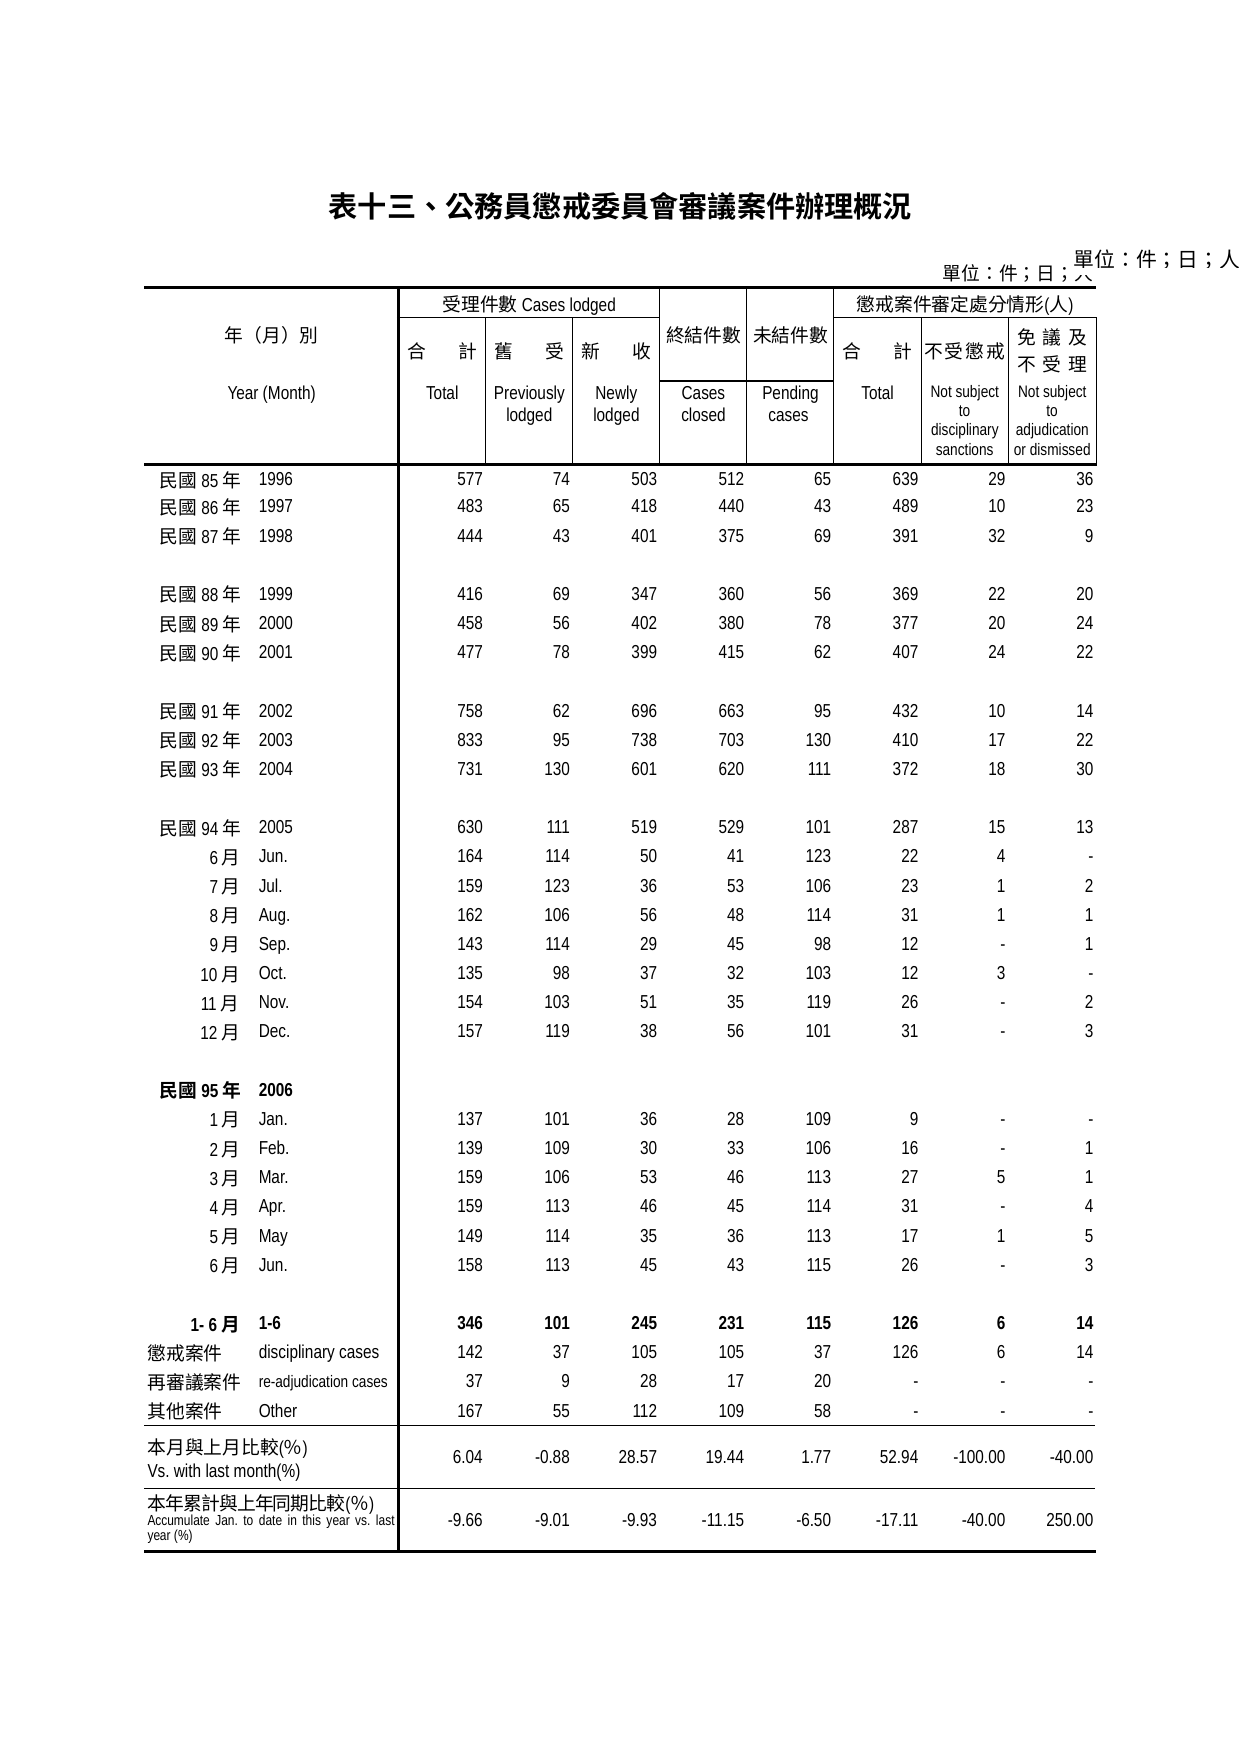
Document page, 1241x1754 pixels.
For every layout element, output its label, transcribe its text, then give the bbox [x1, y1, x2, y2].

table_cell 6月 [144, 1250, 256, 1279]
table_cell 43 [486, 521, 573, 550]
table_cell [256, 667, 397, 696]
table_cell - [921, 1192, 1008, 1221]
table_cell [144, 1046, 256, 1075]
table_cell [660, 667, 747, 696]
table_cell 2000 [256, 608, 397, 637]
table_cell 372 [834, 754, 921, 783]
table_cell 20 [921, 608, 1008, 637]
table_cell 139 [400, 1133, 486, 1162]
table_cell Dec. [256, 1017, 397, 1046]
table_cell 159 [400, 871, 486, 900]
table_cell - [921, 929, 1008, 958]
table_cell 135 [400, 958, 486, 987]
table_cell [400, 1046, 486, 1075]
table_cell -9.01 [486, 1489, 573, 1550]
table_cell 民國 95年 [144, 1075, 256, 1104]
table_cell [486, 550, 573, 579]
table_cell 7月 [144, 871, 256, 900]
table_cell 31 [834, 1017, 921, 1046]
table_cell 101 [486, 1308, 573, 1337]
table_cell 410 [834, 725, 921, 754]
table_cell 43 [747, 492, 834, 521]
table_cell 29 [921, 466, 1008, 492]
table_cell Cases closed [660, 382, 746, 462]
table_cell [1008, 783, 1096, 812]
table_cell 45 [660, 1192, 747, 1221]
text 單位：件；日；人 [148, 259, 1092, 286]
table_cell [921, 550, 1008, 579]
table_cell 43 [660, 1250, 747, 1279]
table_cell 149 [400, 1221, 486, 1250]
table_cell Jul. [256, 871, 397, 900]
table_cell [747, 1279, 834, 1308]
table_cell 51 [573, 988, 660, 1017]
table_cell 113 [747, 1221, 834, 1250]
table_cell disciplinary cases [256, 1338, 397, 1367]
table_cell 123 [747, 842, 834, 871]
table_cell 9 [834, 1104, 921, 1133]
table_cell 免議及不受理 [1009, 318, 1096, 380]
table_cell [573, 783, 660, 812]
table_cell [256, 1046, 397, 1075]
table_cell 24 [1008, 608, 1096, 637]
table_cell Mar. [256, 1163, 397, 1192]
table_cell 15 [921, 813, 1008, 842]
table_cell 53 [660, 871, 747, 900]
table_cell [834, 1279, 921, 1308]
table_cell 731 [400, 754, 486, 783]
table_cell 28 [573, 1367, 660, 1396]
table_cell [486, 1279, 573, 1308]
table_cell 46 [573, 1192, 660, 1221]
table_cell 6月 [144, 842, 256, 871]
table_cell 154 [400, 988, 486, 1017]
table_cell 12月 [144, 1017, 256, 1046]
table_cell 民國 85年 [144, 466, 256, 492]
table_cell [834, 783, 921, 812]
table_cell [660, 1046, 747, 1075]
table_cell 601 [573, 754, 660, 783]
table_cell [1008, 667, 1096, 696]
table_cell 11月 [144, 988, 256, 1017]
table_header 年（月）別 [144, 289, 397, 380]
table_cell 舊受 [486, 318, 572, 380]
table_cell 113 [747, 1163, 834, 1192]
table_cell 合計 [400, 318, 485, 380]
table_cell 5 [1008, 1221, 1096, 1250]
table_cell Not subject to disciplinary sanctions [922, 380, 1008, 462]
table_cell [747, 1075, 834, 1104]
table_header 終結件數 [660, 289, 746, 380]
table_cell - [921, 1367, 1008, 1396]
table_cell 347 [573, 579, 660, 608]
table_cell 78 [486, 638, 573, 667]
table_cell [573, 1279, 660, 1308]
table_cell [486, 1046, 573, 1075]
table_cell 1月 [144, 1104, 256, 1133]
table_cell Oct. [256, 958, 397, 987]
table_cell 22 [834, 842, 921, 871]
table_cell 401 [573, 521, 660, 550]
table_cell [660, 1279, 747, 1308]
table_cell 2005 [256, 813, 397, 842]
table_cell [747, 667, 834, 696]
table_cell 1 [1008, 900, 1096, 929]
table_cell 114 [486, 842, 573, 871]
table_cell 本年累計與上年同期比較(％) Accumulate Jan. to date in this year vs. last year (%) [144, 1489, 397, 1550]
table_cell 13 [1008, 813, 1096, 842]
table_cell 703 [660, 725, 747, 754]
table_cell 33 [660, 1133, 747, 1162]
table_cell 620 [660, 754, 747, 783]
table_cell 45 [660, 929, 747, 958]
table_cell 114 [747, 900, 834, 929]
table_cell 512 [660, 466, 747, 492]
table_cell 30 [1008, 754, 1096, 783]
table_cell 62 [486, 696, 573, 725]
table_cell 123 [486, 871, 573, 900]
table_header 受理件數 Cases lodged [400, 289, 659, 317]
text 單位：件；日；人 [1073, 243, 1240, 268]
table_cell [486, 783, 573, 812]
table_cell 346 [400, 1308, 486, 1337]
table_cell 101 [747, 1017, 834, 1046]
table_cell [144, 667, 256, 696]
table_cell 55 [486, 1396, 573, 1425]
table_cell -6.50 [747, 1489, 834, 1550]
table_cell 519 [573, 813, 660, 842]
table_cell 27 [834, 1163, 921, 1192]
table_cell 3 [1008, 1250, 1096, 1279]
table_cell Other [256, 1396, 397, 1425]
table_cell 360 [660, 579, 747, 608]
table_cell Total [834, 380, 921, 462]
table_cell 4 [1008, 1192, 1096, 1221]
table_cell [660, 783, 747, 812]
table_cell 12 [834, 929, 921, 958]
table_cell 489 [834, 492, 921, 521]
table_cell 31 [834, 900, 921, 929]
table_cell 29 [573, 929, 660, 958]
table_cell 74 [486, 466, 573, 492]
table_cell 2004 [256, 754, 397, 783]
table_cell 35 [660, 988, 747, 1017]
table_cell 78 [747, 608, 834, 637]
table_cell [400, 1279, 486, 1308]
table_cell 577 [400, 466, 486, 492]
table_cell [834, 1075, 921, 1104]
table_cell 833 [400, 725, 486, 754]
table_cell 民國 88年 [144, 579, 256, 608]
table_cell [486, 667, 573, 696]
table_cell 105 [660, 1338, 747, 1367]
table_cell 37 [747, 1338, 834, 1367]
table_cell 105 [573, 1338, 660, 1367]
table_cell 1999 [256, 579, 397, 608]
table_cell 101 [486, 1104, 573, 1133]
table_cell 36 [1008, 466, 1096, 492]
table_cell 663 [660, 696, 747, 725]
table_cell 142 [400, 1338, 486, 1367]
table_cell 369 [834, 579, 921, 608]
table_cell 3 [921, 958, 1008, 987]
table_cell 503 [573, 466, 660, 492]
table_cell [573, 1075, 660, 1104]
table_cell 16 [834, 1133, 921, 1162]
table_cell 101 [747, 813, 834, 842]
table_cell [144, 1279, 256, 1308]
table_cell 157 [400, 1017, 486, 1046]
table_header 未結件數 [747, 289, 833, 380]
table_cell [1008, 1075, 1096, 1104]
table_cell 1 [921, 871, 1008, 900]
table_cell [1008, 1279, 1096, 1308]
table_cell -9.93 [573, 1489, 660, 1550]
table_cell 158 [400, 1250, 486, 1279]
table_cell 114 [486, 1221, 573, 1250]
table_cell 再審議案件 [144, 1367, 256, 1396]
table_cell 20 [1008, 579, 1096, 608]
table_cell [660, 550, 747, 579]
table_cell 56 [747, 579, 834, 608]
table_cell 109 [747, 1104, 834, 1133]
table_cell 4 [921, 842, 1008, 871]
table_cell 30 [573, 1133, 660, 1162]
table_cell 458 [400, 608, 486, 637]
table_cell 2月 [144, 1133, 256, 1162]
table_cell 1 [1008, 929, 1096, 958]
table_cell Aug. [256, 900, 397, 929]
table_cell 696 [573, 696, 660, 725]
table_cell 159 [400, 1163, 486, 1192]
table_cell 20 [747, 1367, 834, 1396]
table_cell 418 [573, 492, 660, 521]
table_cell 32 [921, 521, 1008, 550]
table_cell re-adjudication cases [256, 1367, 397, 1396]
table_cell [747, 1046, 834, 1075]
table_cell - [921, 1250, 1008, 1279]
table_cell Nov. [256, 988, 397, 1017]
table_cell Jun. [256, 842, 397, 871]
table_cell 3月 [144, 1163, 256, 1192]
table_cell 22 [921, 579, 1008, 608]
table_cell [834, 550, 921, 579]
table_cell 529 [660, 813, 747, 842]
table_cell - [834, 1367, 921, 1396]
table_cell 56 [486, 608, 573, 637]
table_cell 52.94 [834, 1426, 921, 1487]
table_cell Jun. [256, 1250, 397, 1279]
table_cell [400, 667, 486, 696]
table_cell Newly lodged [573, 380, 659, 462]
table_cell [486, 1075, 573, 1104]
table_cell [573, 550, 660, 579]
table_cell - [921, 1104, 1008, 1133]
table_cell [921, 1075, 1008, 1104]
table_cell 23 [834, 871, 921, 900]
table_cell 415 [660, 638, 747, 667]
table_cell 738 [573, 725, 660, 754]
table_cell 162 [400, 900, 486, 929]
table_cell 38 [573, 1017, 660, 1046]
table_cell 17 [921, 725, 1008, 754]
table_cell [256, 783, 397, 812]
table_cell 167 [400, 1396, 486, 1425]
table_cell 639 [834, 466, 921, 492]
table_cell 民國 91年 [144, 696, 256, 725]
table_cell 民國 86年 [144, 492, 256, 521]
table_cell [921, 1046, 1008, 1075]
table_cell 2006 [256, 1075, 397, 1104]
table_cell - [921, 988, 1008, 1017]
table_cell 22 [1008, 638, 1096, 667]
table_cell 391 [834, 521, 921, 550]
table_cell 9 [1008, 521, 1096, 550]
table_cell - [1008, 958, 1096, 987]
table_cell 22 [1008, 725, 1096, 754]
table_cell 6 [921, 1308, 1008, 1337]
table_cell 111 [486, 813, 573, 842]
table_cell 143 [400, 929, 486, 958]
table_cell [400, 1075, 486, 1104]
table_cell 10月 [144, 958, 256, 987]
table_cell 民國 90年 [144, 638, 256, 667]
table_cell 41 [660, 842, 747, 871]
table_cell 2 [1008, 988, 1096, 1017]
table_cell Apr. [256, 1192, 397, 1221]
table_cell 375 [660, 521, 747, 550]
table_cell 98 [486, 958, 573, 987]
table_cell 23 [1008, 492, 1096, 521]
table_cell 245 [573, 1308, 660, 1337]
table_cell 115 [747, 1250, 834, 1279]
text 表十三、公務員懲戒委員會審議案件辦理概況 [1073, 235, 1240, 243]
table_cell [921, 1279, 1008, 1308]
table_cell 1 [1008, 1133, 1096, 1162]
table_cell 37 [400, 1367, 486, 1396]
text 表十三、公務員懲戒委員會審議案件辦理概況 [148, 183, 1092, 225]
table_cell 58 [747, 1396, 834, 1425]
table_cell 6 [921, 1338, 1008, 1367]
table_cell 35 [573, 1221, 660, 1250]
table_cell 37 [573, 958, 660, 987]
table_cell 109 [660, 1396, 747, 1425]
table_cell 26 [834, 1250, 921, 1279]
table_cell 65 [747, 466, 834, 492]
table_cell 新收 [573, 318, 659, 380]
table_cell 231 [660, 1308, 747, 1337]
table_cell 1- 6月 [144, 1308, 256, 1337]
table_cell 14 [1008, 1308, 1096, 1337]
table_cell 119 [486, 1017, 573, 1046]
table_cell 399 [573, 638, 660, 667]
table_cell 24 [921, 638, 1008, 667]
table_cell 民國 89年 [144, 608, 256, 637]
table_cell -11.15 [660, 1489, 747, 1550]
table_cell Year (Month) [144, 380, 397, 462]
text 表十三、公務員懲戒委員會審議案件辦理概況 [1073, 268, 1240, 275]
table_cell 287 [834, 813, 921, 842]
table_cell 9 [486, 1367, 573, 1396]
table_cell -17.11 [834, 1489, 921, 1550]
table_cell 416 [400, 579, 486, 608]
table_cell [921, 783, 1008, 812]
table_cell 98 [747, 929, 834, 958]
table_cell - [1008, 1396, 1096, 1425]
table_cell 119 [747, 988, 834, 1017]
table_cell 402 [573, 608, 660, 637]
table_cell -100.00 [921, 1426, 1008, 1487]
table_cell 109 [486, 1133, 573, 1162]
table_cell Sep. [256, 929, 397, 958]
table_cell 112 [573, 1396, 660, 1425]
table_cell 28 [660, 1104, 747, 1133]
table_cell 2001 [256, 638, 397, 667]
table_cell 26 [834, 988, 921, 1017]
table_cell 46 [660, 1163, 747, 1192]
table_cell -40.00 [1008, 1425, 1096, 1487]
table_cell May [256, 1221, 397, 1250]
table_cell 380 [660, 608, 747, 637]
table_cell Pending cases [747, 382, 833, 462]
table_cell 9月 [144, 929, 256, 958]
table_cell 5月 [144, 1221, 256, 1250]
table_cell 36 [573, 1104, 660, 1133]
table_cell 95 [486, 725, 573, 754]
table_cell 103 [747, 958, 834, 987]
table_cell 懲戒案件 [144, 1338, 256, 1367]
table_cell 31 [834, 1192, 921, 1221]
table_cell - [921, 1133, 1008, 1162]
table_cell 1 [921, 900, 1008, 929]
table_cell 48 [660, 900, 747, 929]
table_cell 1996 [256, 466, 397, 492]
table_cell 630 [400, 813, 486, 842]
table_cell 14 [1008, 696, 1096, 725]
table_cell [660, 1075, 747, 1104]
table_cell 106 [747, 871, 834, 900]
table_cell 14 [1008, 1338, 1096, 1367]
table_cell 其他案件 [144, 1396, 256, 1425]
table_cell 95 [747, 696, 834, 725]
table_cell 62 [747, 638, 834, 667]
table_cell 民國 93年 [144, 754, 256, 783]
table_cell [144, 783, 256, 812]
table_cell Not subject to adjudication or dismissed [1009, 380, 1096, 462]
table_cell 126 [834, 1338, 921, 1367]
table_cell 114 [486, 929, 573, 958]
table_cell 111 [747, 754, 834, 783]
table_cell 407 [834, 638, 921, 667]
table_cell 2003 [256, 725, 397, 754]
table_cell [573, 1046, 660, 1075]
table_cell 137 [400, 1104, 486, 1133]
table_cell 1 [1008, 1163, 1096, 1192]
table_cell Jan. [256, 1104, 397, 1133]
table_cell 758 [400, 696, 486, 725]
table_cell 65 [486, 492, 573, 521]
table_cell 37 [486, 1338, 573, 1367]
table_cell 18 [921, 754, 1008, 783]
table_cell 32 [660, 958, 747, 987]
table_cell 130 [486, 754, 573, 783]
table_cell 5 [921, 1163, 1008, 1192]
table_cell 250.00 [1008, 1488, 1096, 1550]
table_cell 113 [486, 1192, 573, 1221]
table_cell [400, 783, 486, 812]
table_cell 103 [486, 988, 573, 1017]
table_cell 377 [834, 608, 921, 637]
table_cell 115 [747, 1308, 834, 1337]
table_cell 1.77 [747, 1426, 834, 1487]
table_cell 114 [747, 1192, 834, 1221]
table_cell 民國 92年 [144, 725, 256, 754]
table_cell - [1008, 1104, 1096, 1133]
table_cell 45 [573, 1250, 660, 1279]
table_cell 56 [573, 900, 660, 929]
table_cell [1008, 1046, 1096, 1075]
table_cell 56 [660, 1017, 747, 1046]
table_cell 28.57 [573, 1426, 660, 1487]
table_cell 164 [400, 842, 486, 871]
table_cell - [834, 1396, 921, 1425]
table_header 懲戒案件審定處分情形(人) [834, 289, 1096, 317]
table_cell Feb. [256, 1133, 397, 1162]
table_cell -40.00 [921, 1489, 1008, 1550]
table_cell 民國 87年 [144, 521, 256, 550]
table_cell 不受懲戒 [922, 318, 1008, 380]
table_cell 17 [660, 1367, 747, 1396]
table_cell 113 [486, 1250, 573, 1279]
table_cell 477 [400, 638, 486, 667]
table_cell 1998 [256, 521, 397, 550]
table_cell 6.04 [400, 1426, 486, 1487]
table_cell 19.44 [660, 1426, 747, 1487]
table_cell 1997 [256, 492, 397, 521]
table_cell 2 [1008, 871, 1096, 900]
table_cell [834, 667, 921, 696]
table_cell 444 [400, 521, 486, 550]
table_cell [834, 1046, 921, 1075]
table_cell 合計 [834, 318, 921, 380]
table_cell [400, 550, 486, 579]
table_cell 1-6 [256, 1308, 397, 1337]
table_cell [747, 783, 834, 812]
table_cell - [921, 1396, 1008, 1425]
table_cell 483 [400, 492, 486, 521]
table_cell 民國 94年 [144, 813, 256, 842]
table_cell 12 [834, 958, 921, 987]
table_cell - [921, 1017, 1008, 1046]
table_cell [256, 550, 397, 579]
table_cell Total [400, 380, 485, 462]
table_cell 36 [573, 871, 660, 900]
table_cell 本月與上月比較(％) Vs. with last month(%) [144, 1426, 397, 1487]
table_cell 159 [400, 1192, 486, 1221]
table_cell 69 [486, 579, 573, 608]
table_cell 50 [573, 842, 660, 871]
table_cell 130 [747, 725, 834, 754]
table_cell 432 [834, 696, 921, 725]
table_cell 36 [660, 1221, 747, 1250]
table_cell -0.88 [486, 1426, 573, 1487]
table_cell 106 [486, 1163, 573, 1192]
table_cell - [1008, 842, 1096, 871]
table_cell [1008, 550, 1096, 579]
table_cell 3 [1008, 1017, 1096, 1046]
table_cell 17 [834, 1221, 921, 1250]
table_cell [921, 667, 1008, 696]
table_cell 106 [747, 1133, 834, 1162]
table_cell - [1008, 1367, 1096, 1396]
table_cell 69 [747, 521, 834, 550]
table_cell 440 [660, 492, 747, 521]
table_cell [256, 1279, 397, 1308]
table_cell -9.66 [400, 1489, 486, 1550]
table_cell 10 [921, 696, 1008, 725]
table_cell 126 [834, 1308, 921, 1337]
table_cell 8月 [144, 900, 256, 929]
table_cell 2002 [256, 696, 397, 725]
table_cell 4月 [144, 1192, 256, 1221]
table_cell [573, 667, 660, 696]
table_cell 1 [921, 1221, 1008, 1250]
table_cell [747, 550, 834, 579]
table_cell 53 [573, 1163, 660, 1192]
table_cell [144, 550, 256, 579]
table_cell Previously lodged [486, 380, 572, 462]
table_cell 106 [486, 900, 573, 929]
table_cell 10 [921, 492, 1008, 521]
